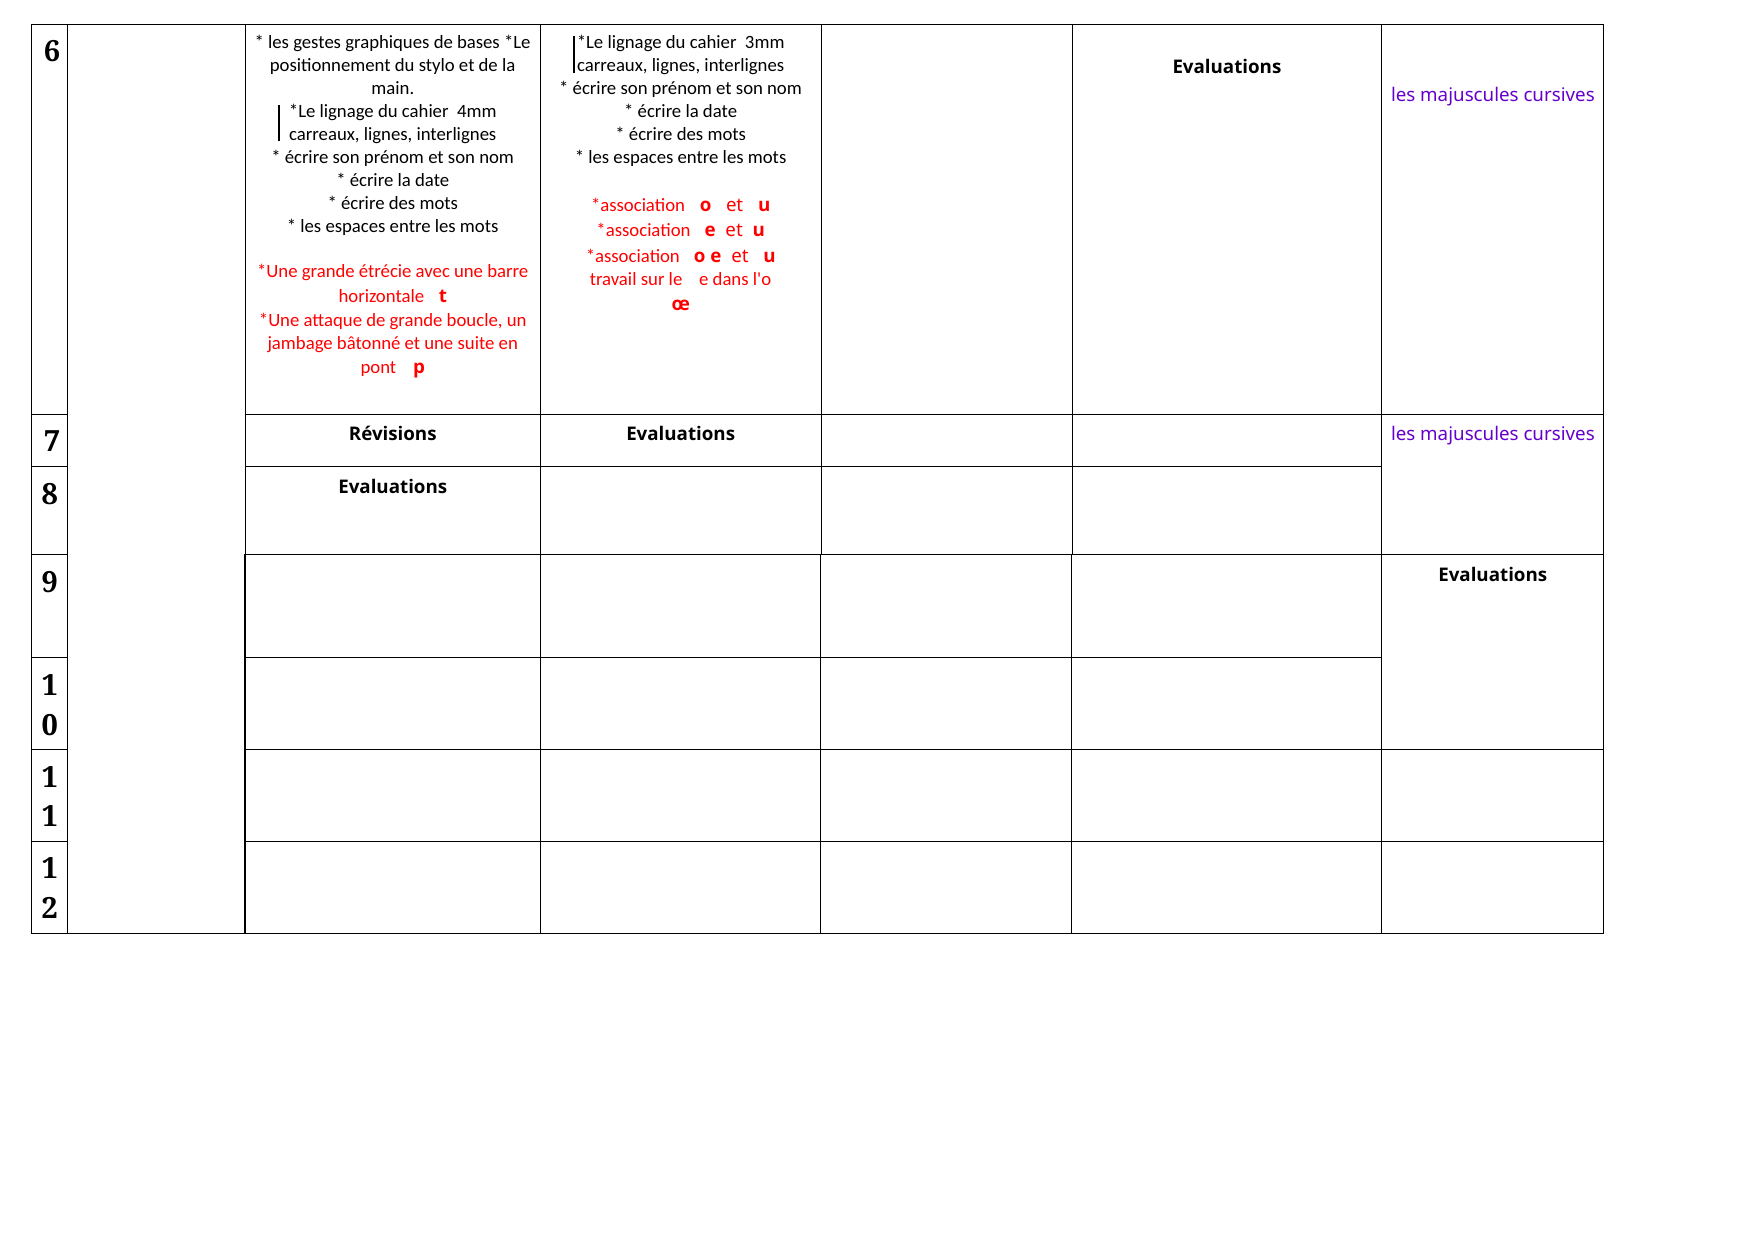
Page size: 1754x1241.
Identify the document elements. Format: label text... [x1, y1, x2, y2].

table_cell [822, 467, 1072, 554]
table_cell [1072, 658, 1381, 749]
table_cell [541, 750, 820, 841]
table_cell * les gestes graphiques de bases *Le positionnement du stylo et de la main. *Le lignage du cahier 4mm carreaux, lignes, interlignes * écrire son prénom et son nom * écrire la date * écrire des mots * les espaces entre les mots *Une grande étrécie avec une barre horizontale t *Une attaque de grande boucle, un jambage bâtonné et une suite en pont p [246, 25, 540, 414]
table_cell les majuscules cursives [1382, 25, 1603, 414]
table_cell [821, 842, 1071, 933]
table_cell 8 [32, 467, 67, 554]
table_cell [1072, 750, 1381, 841]
table_cell [822, 415, 1072, 466]
table_cell 6 [32, 25, 67, 414]
table_cell [1382, 750, 1603, 841]
table_cell [1072, 842, 1381, 933]
table_cell [541, 555, 820, 657]
table_cell [1072, 555, 1381, 657]
table_cell [541, 658, 820, 749]
table_cell [541, 842, 820, 933]
table_cell [822, 25, 1072, 414]
table_cell [246, 658, 540, 749]
table_cell [821, 555, 1071, 657]
table_cell [821, 658, 1071, 749]
table_cell *Le lignage du cahier 3mm carreaux, lignes, interlignes * écrire son prénom et son nom * écrire la date * écrire des mots * les espaces entre les mots *association o et u *association e et u *association o e et u travail sur le e dans l'o œ [541, 25, 821, 414]
table_cell Evaluations [1382, 555, 1603, 749]
table_cell [246, 842, 540, 933]
table_cell 9 [32, 555, 67, 657]
table_cell [68, 25, 245, 933]
table_cell les majuscules cursives [1382, 415, 1603, 554]
table_cell 12 [32, 842, 67, 933]
table_cell 10 [32, 658, 67, 749]
table_cell Evaluations [541, 415, 821, 466]
table_cell [541, 467, 821, 554]
table_cell [246, 750, 540, 841]
table_cell 7 [32, 415, 67, 466]
table_cell [821, 750, 1071, 841]
table_cell Evaluations [1073, 25, 1381, 414]
table_cell [1382, 842, 1603, 933]
table_cell [1073, 415, 1381, 466]
table_cell Evaluations [246, 467, 540, 554]
table_cell [246, 555, 540, 657]
table_cell 11 [32, 750, 67, 841]
table_cell [1073, 467, 1381, 554]
table_cell Révisions [246, 415, 540, 466]
